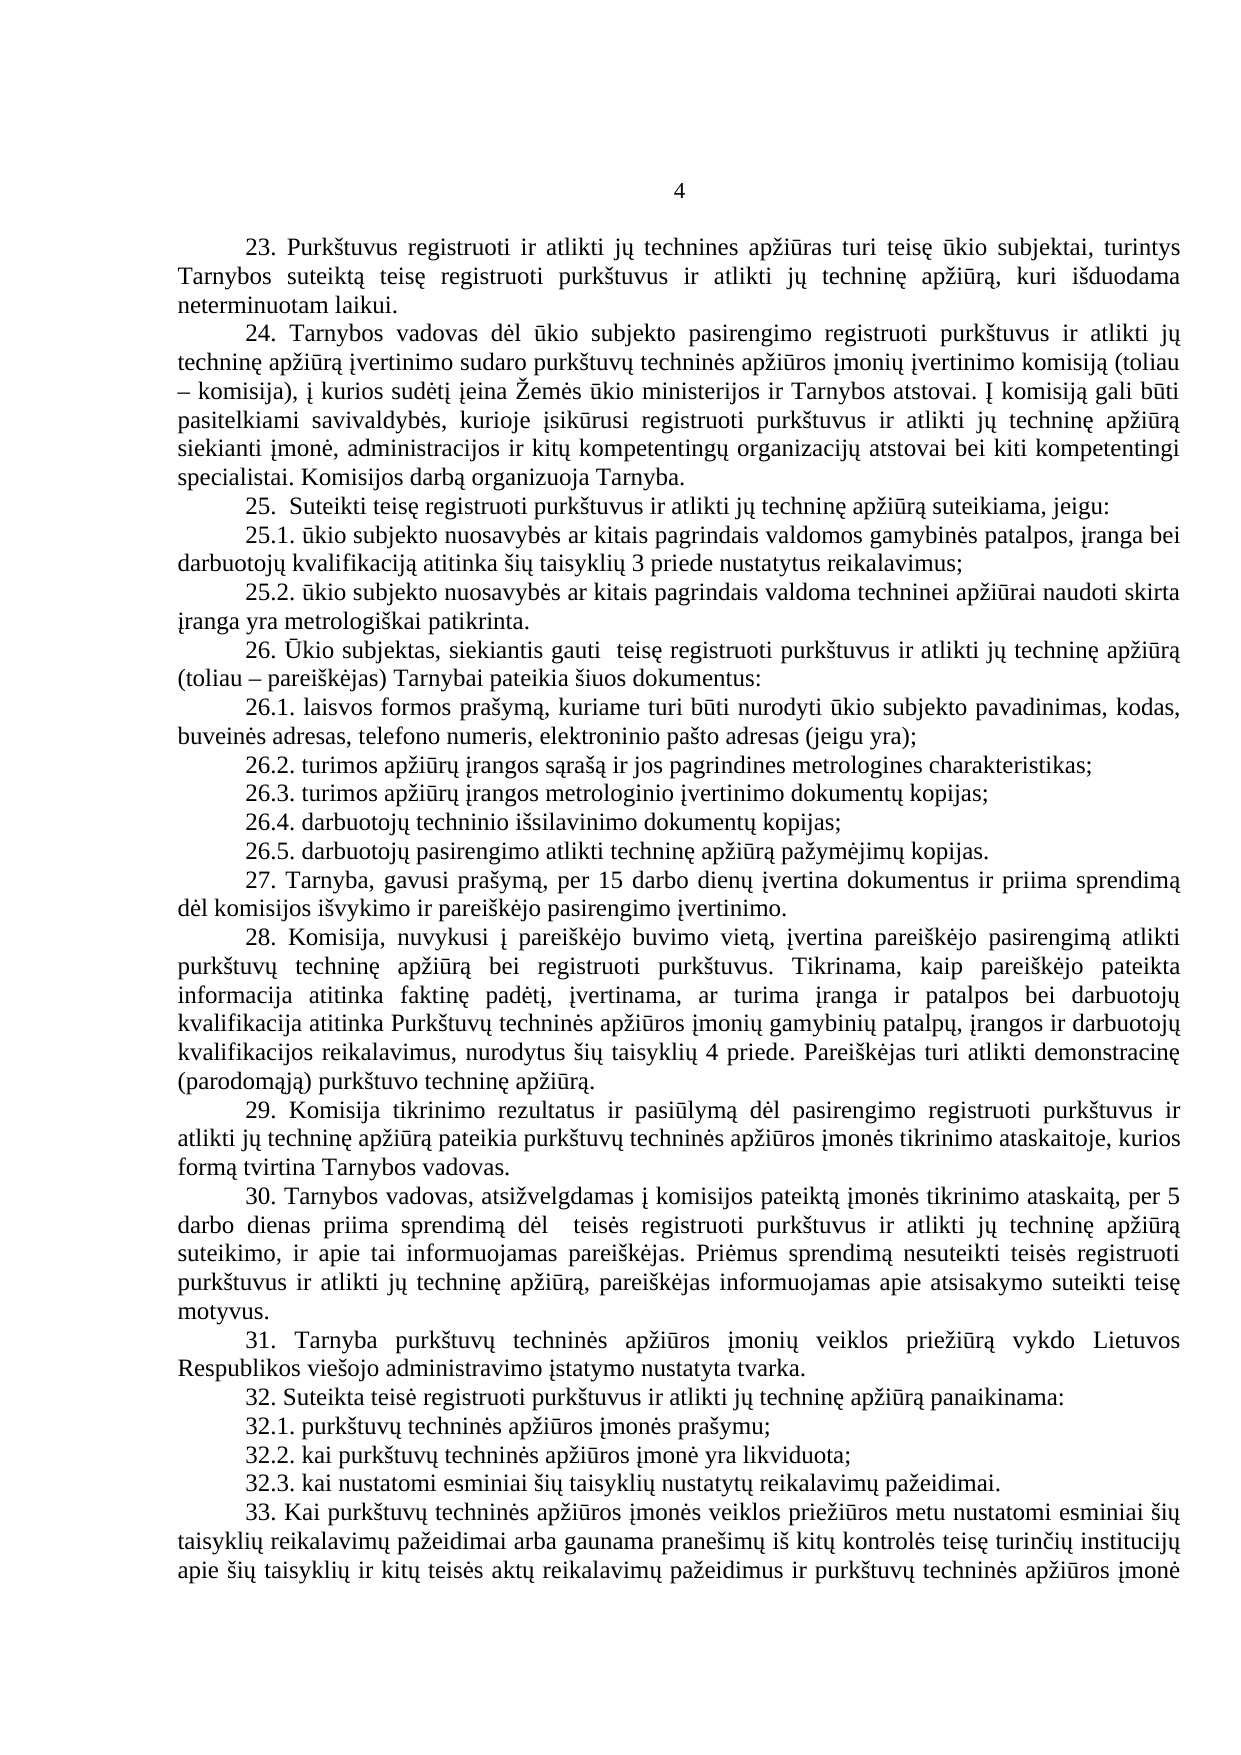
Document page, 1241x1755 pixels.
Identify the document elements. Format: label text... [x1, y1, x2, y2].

text 26.2. turimos apžiūrų įrangos sąrašą ir jos pagrindines metrologines charakteristikas; [177, 750, 1181, 778]
text 30. Tarnybos vadovas, atsižvelgdamas į komisijos pateiktą įmonės tikrinimo ataskaitą, per 5 darbo dienas priima sprendimą dėl teisės registruoti purkštuvus ir atlikti jų techninę apžiūrą suteikimo, ir apie tai informuojamas pareiškėjas. Priėmus sprendimą nesuteikti teisės registruoti purkštuvus ir atlikti jų techninę apžiūrą, pareiškėjas informuojamas apie atsisakymo suteikti teisę motyvus. [177, 1181, 1181, 1325]
text 26. Ūkio subjektas, siekiantis gauti teisę registruoti purkštuvus ir atlikti jų techninę apžiūrą (toliau – pareiškėjas) Tarnybai pateikia šiuos dokumentus: [177, 635, 1181, 692]
text 32.2. kai purkštuvų techninės apžiūros įmonė yra likviduota; [177, 1440, 1181, 1468]
text 25.1. ūkio subjekto nuosavybės ar kitais pagrindais valdomos gamybinės patalpos, įranga bei darbuotojų kvalifikaciją atitinka šių taisyklių 3 priede nustatytus reikalavimus; [177, 520, 1181, 577]
text 32.1. purkštuvų techninės apžiūros įmonės prašymu; [177, 1411, 1181, 1440]
text 25. Suteikti teisę registruoti purkštuvus ir atlikti jų techninę apžiūrą suteikiama, jeigu: [177, 491, 1181, 520]
text 26.5. darbuotojų pasirengimo atlikti techninę apžiūrą pažymėjimų kopijas. [177, 836, 1181, 865]
text 32. Suteikta teisė registruoti purkštuvus ir atlikti jų techninę apžiūrą panaikinama: [177, 1382, 1181, 1411]
text 27. Tarnyba, gavusi prašymą, per 15 darbo dienų įvertina dokumentus ir priima sprendimą dėl komisijos išvykimo ir pareiškėjo pasirengimo įvertinimo. [177, 865, 1181, 922]
text 24. Tarnybos vadovas dėl ūkio subjekto pasirengimo registruoti purkštuvus ir atlikti jų techninę apžiūrą įvertinimo sudaro purkštuvų techninės apžiūros įmonių įvertinimo komisiją (toliau – komisija), į kurios sudėtį įeina Žemės ūkio ministerijos ir Tarnybos atstovai. Į komisiją gali būti pasitelkiami savivaldybės, kurioje įsikūrusi registruoti purkštuvus ir atlikti jų techninę apžiūrą siekianti įmonė, administracijos ir kitų kompetentingų organizacijų atstovai bei kiti kompetentingi specialistai. Komisijos darbą organizuoja Tarnyba. [177, 318, 1181, 491]
text 25.2. ūkio subjekto nuosavybės ar kitais pagrindais valdoma techninei apžiūrai naudoti skirta įranga yra metrologiškai patikrinta. [177, 577, 1181, 635]
text 31. Tarnyba purkštuvų techninės apžiūros įmonių veiklos priežiūrą vykdo Lietuvos Respublikos viešojo administravimo įstatymo nustatyta tvarka. [177, 1325, 1181, 1382]
text 26.3. turimos apžiūrų įrangos metrologinio įvertinimo dokumentų kopijas; [177, 778, 1181, 807]
text 26.1. laisvos formos prašymą, kuriame turi būti nurodyti ūkio subjekto pavadinimas, kodas, buveinės adresas, telefono numeris, elektroninio pašto adresas (jeigu yra); [177, 692, 1181, 750]
text 33. Kai purkštuvų techninės apžiūros įmonės veiklos priežiūros metu nustatomi esminiai šių taisyklių reikalavimų pažeidimai arba gaunama pranešimų iš kitų kontrolės teisę turinčių institucijų apie šių taisyklių ir kitų teisės aktų reikalavimų pažeidimus ir purkštuvų techninės apžiūros įmonė [177, 1497, 1181, 1583]
text 26.4. darbuotojų techninio išsilavinimo dokumentų kopijas; [177, 807, 1181, 836]
text 29. Komisija tikrinimo rezultatus ir pasiūlymą dėl pasirengimo registruoti purkštuvus ir atlikti jų techninę apžiūrą pateikia purkštuvų techninės apžiūros įmonės tikrinimo ataskaitoje, kurios formą tvirtina Tarnybos vadovas. [177, 1095, 1181, 1181]
text 32.3. kai nustatomi esminiai šių taisyklių nustatytų reikalavimų pažeidimai. [177, 1468, 1181, 1497]
text 23. Purkštuvus registruoti ir atlikti jų technines apžiūras turi teisę ūkio subjektai, turintys Tarnybos suteiktą teisę registruoti purkštuvus ir atlikti jų techninę apžiūrą, kuri išduodama neterminuotam laikui. [177, 232, 1181, 318]
text 28. Komisija, nuvykusi į pareiškėjo buvimo vietą, įvertina pareiškėjo pasirengimą atlikti purkštuvų techninę apžiūrą bei registruoti purkštuvus. Tikrinama, kaip pareiškėjo pateikta informacija atitinka faktinę padėtį, įvertinama, ar turima įranga ir patalpos bei darbuotojų kvalifikacija atitinka Purkštuvų techninės apžiūros įmonių gamybinių patalpų, įrangos ir darbuotojų kvalifikacijos reikalavimus, nurodytus šių taisyklių 4 priede. Pareiškėjas turi atlikti demonstracinę (parodomąją) purkštuvo techninę apžiūrą. [177, 922, 1181, 1095]
